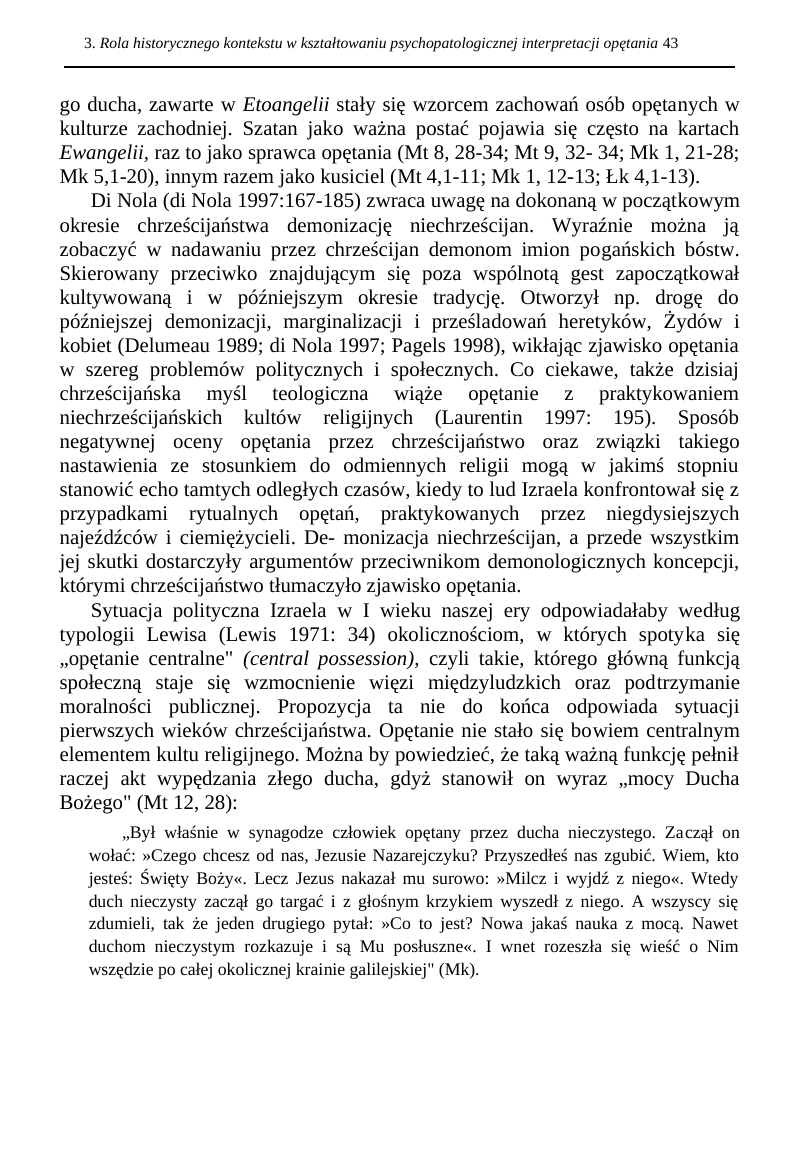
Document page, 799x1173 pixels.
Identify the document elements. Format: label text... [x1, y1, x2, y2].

text go ducha, zawarte w Etoangelii stały się wzorcem zachowań osób opęta­nych w kulturze zachodniej. Szatan jako ważna postać pojawia się często na kartach Ewangelii, raz to jako sprawca opętania (Mt 8, 28-34; Mt 9, 32- 34; Mk 1, 21-28; Mk 5,1-20), innym razem jako kusiciel (Mt 4,1-11; Mk 1, 12-13; Łk 4,1-13). [59, 92, 740, 188]
text Di Nola (di Nola 1997:167-185) zwraca uwagę na dokonaną w począt­kowym okresie chrześcijaństwa demonizację niechrześcijan. Wyraźnie można ją zobaczyć w nadawaniu przez chrześcijan demonom imion po­gańskich bóstw. Skierowany przeciwko znajdującym się poza wspólnotą gest zapoczątkował kultywowaną i w późniejszym okresie tradycję. Otworzył np. drogę do późniejszej demonizacji, marginalizacji i prześla­dowań heretyków, Żydów i kobiet (Delumeau 1989; di Nola 1997; Pagels 1998), wikłając zjawisko opętania w szereg problemów politycznych i społecznych. Co ciekawe, także dzisiaj chrześcijańska myśl teologiczna wiąże opętanie z praktykowaniem niechrześcijańskich kultów religijnych (Laurentin 1997: 195). Sposób negatywnej oceny opętania przez chrześci­jaństwo oraz związki takiego nastawienia ze stosunkiem do odmiennych religii mogą w jakimś stopniu stanowić echo tamtych odległych czasów, kiedy to lud Izraela konfrontował się z przypadkami rytualnych opętań, praktykowanych przez niegdysiejszych najeźdźców i ciemiężycieli. De- monizacja niechrześcijan, a przede wszystkim jej skutki dostarczyły argu­mentów przeciwnikom demonologicznych koncepcji, którymi chrześci­jaństwo tłumaczyło zjawisko opętania. [59, 188, 740, 597]
text 3. Rola historycznego kontekstu w kształtowaniu psychopatologicznej interpretacji opętania 43 [84, 34, 738, 52]
text „Był właśnie w synagodze człowiek opętany przez ducha nieczystego. Za­czął on wołać: »Czego chcesz od nas, Jezusie Nazarejczyku? Przyszedłeś nas zgubić. Wiem, kto jesteś: Święty Boży«. Lecz Jezus nakazał mu surowo: »Milcz i wyjdź z niego«. Wtedy duch nieczysty zaczął go targać i z głośnym krzykiem wyszedł z niego. A wszyscy się zdumieli, tak że jeden drugiego pytał: »Co to jest? Nowa jakaś nauka z mocą. Nawet duchom nieczystym rozkazuje i są Mu posłuszne«. I wnet rozeszła się wieść o Nim wszędzie po całej okolicznej krai­nie galilejskiej" (Mk). [88, 822, 740, 979]
text Sytuacja polityczna Izraela w I wieku naszej ery odpowiadałaby we­dług typologii Lewisa (Lewis 1971: 34) okolicznościom, w których spoty­ka się „opętanie centralne" (central possession), czyli takie, którego główną funkcją społeczną staje się wzmocnienie więzi międzyludzkich oraz pod­trzymanie moralności publicznej. Propozycja ta nie do końca odpowiada sytuacji pierwszych wieków chrześcijaństwa. Opętanie nie stało się bo­wiem centralnym elementem kultu religijnego. Można by powiedzieć, że taką ważną funkcję pełnił raczej akt wypędzania złego ducha, gdyż stano­wił on wyraz „mocy Ducha Bożego" (Mt 12, 28): [59, 597, 740, 814]
